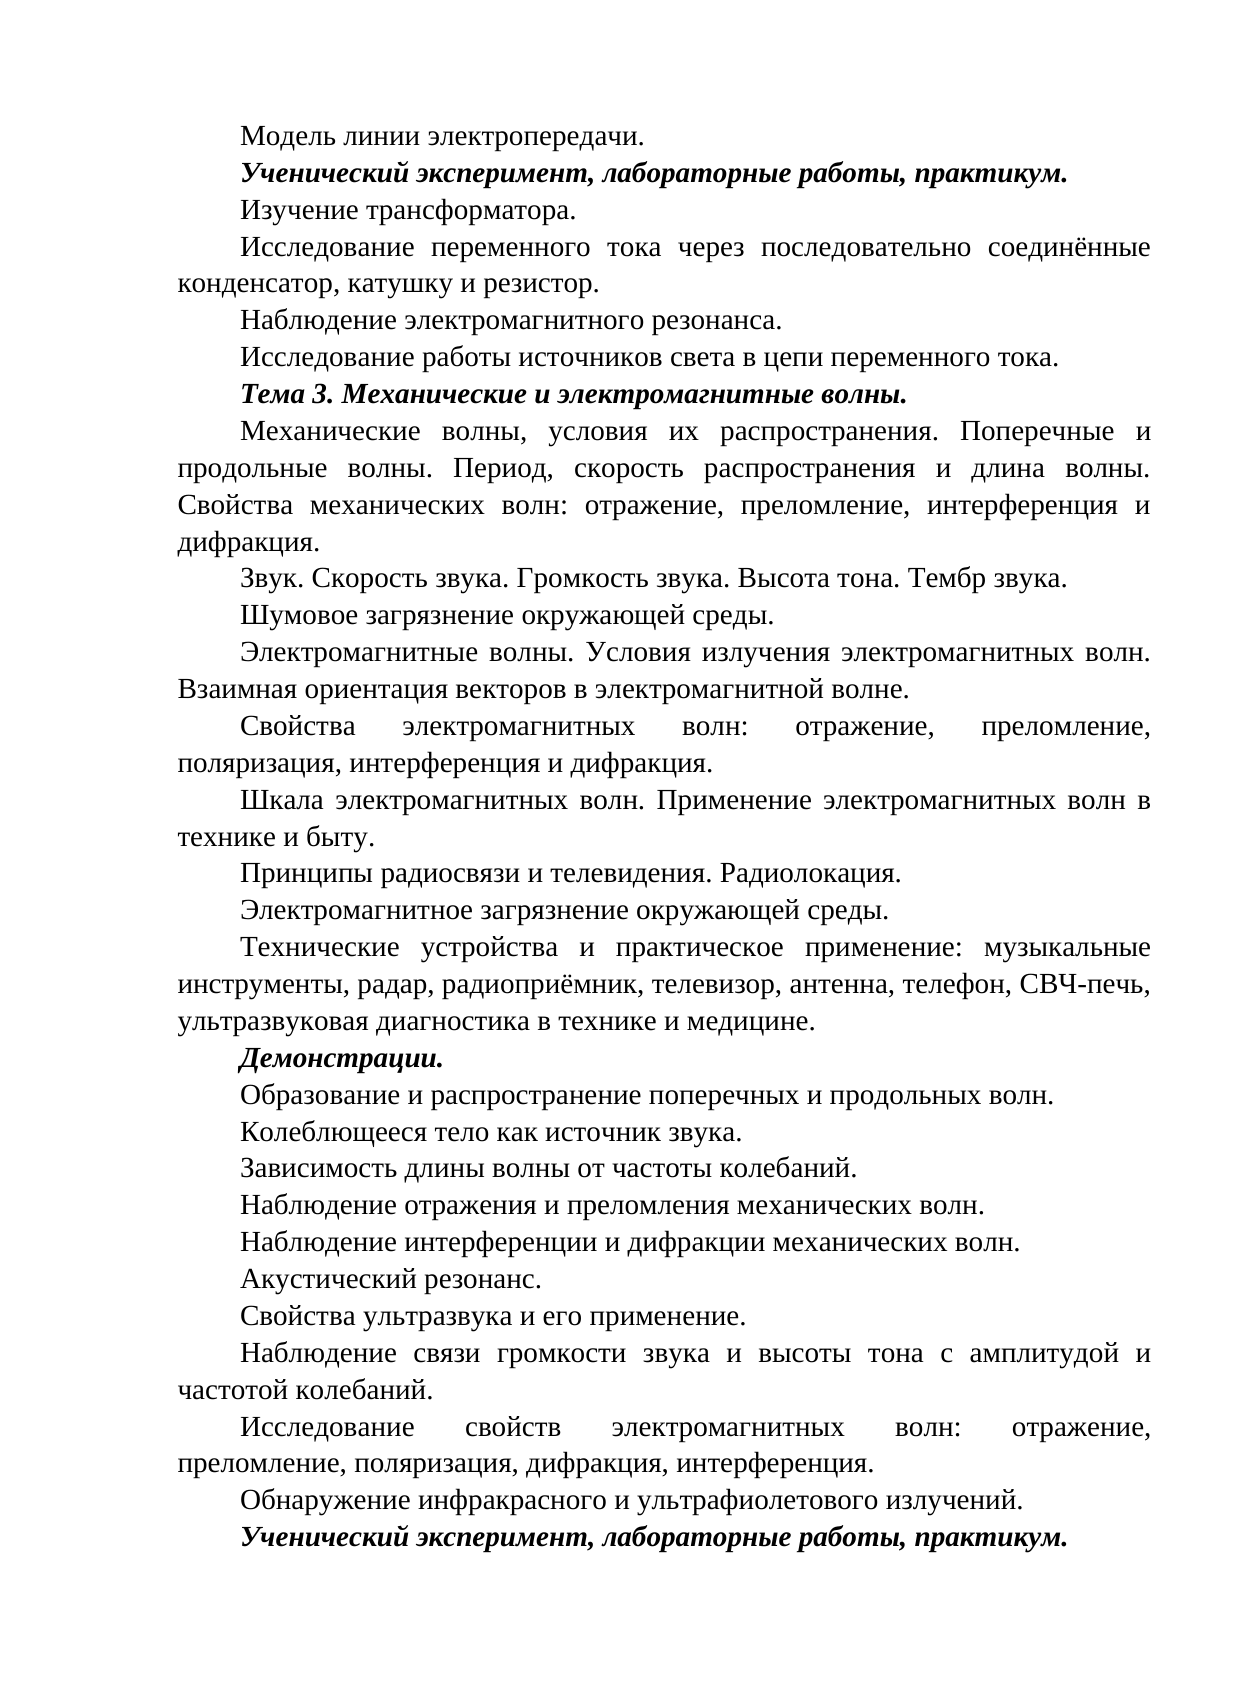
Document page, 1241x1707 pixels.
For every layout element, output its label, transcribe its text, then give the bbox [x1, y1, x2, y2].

text Исследование свойств электромагнитных волн: отражение, преломление, поляризация, дифракция, интерференция. [177, 1409, 1152, 1479]
text Наблюдение интерференции и дифракции механических волн. [177, 1224, 1152, 1258]
text Звук. Скорость звука. Громкость звука. Высота тона. Тембр звука. [177, 561, 1152, 594]
text Тема 3. Механические и электромагнитные волны. [177, 376, 1152, 410]
text Исследование переменного тока через последовательно соединённые конденсатор, катушку и резистор. [177, 229, 1152, 299]
text Обнаружение инфракрасного и ультрафиолетового излучений. [177, 1482, 1152, 1516]
text Исследование работы источников света в цепи переменного тока. [177, 339, 1152, 373]
text Акустический резонанс. [177, 1261, 1152, 1295]
text Принципы радиосвязи и телевидения. Радиолокация. [177, 856, 1152, 889]
text Демонстрации. [177, 1040, 1152, 1073]
text Технические устройства и практическое применение: музыкальные инструменты, радар, радиоприёмник, телевизор, антенна, телефон, СВЧ-печь, ультразвуковая диагностика в технике и медицине. [177, 929, 1152, 1037]
text Ученический эксперимент, лабораторные работы, практикум. [177, 155, 1152, 188]
text Колеблющееся тело как источник звука. [177, 1114, 1152, 1147]
text Свойства электромагнитных волн: отражение, преломление, поляризация, интерференция и дифракция. [177, 708, 1152, 778]
text Механические волны, условия их распространения. Поперечные и продольные волны. Период, скорость распространения и длина волны. Свойства механических волн: отражение, преломление, интерференция и дифракция. [177, 413, 1152, 557]
text Зависимость длины волны от частоты колебаний. [177, 1151, 1152, 1184]
text Наблюдение связи громкости звука и высоты тона с амплитудой и частотой колебаний. [177, 1335, 1152, 1405]
text Шкала электромагнитных волн. Применение электромагнитных волн в технике и быту. [177, 782, 1152, 852]
text Наблюдение электромагнитного резонанса. [177, 302, 1152, 336]
text Электромагнитные волны. Условия излучения электромагнитных волн. Взаимная ориентация векторов в электромагнитной волне. [177, 634, 1152, 705]
text Модель линии электропередачи. [177, 118, 1152, 152]
text Изучение трансформатора. [177, 192, 1152, 225]
text Свойства ультразвука и его применение. [177, 1298, 1152, 1332]
text Электромагнитное загрязнение окружающей среды. [177, 892, 1152, 926]
text Образование и распространение поперечных и продольных волн. [177, 1077, 1152, 1110]
text Ученический эксперимент, лабораторные работы, практикум. [177, 1519, 1152, 1553]
text Шумовое загрязнение окружающей среды. [177, 597, 1152, 631]
text Наблюдение отражения и преломления механических волн. [177, 1187, 1152, 1221]
